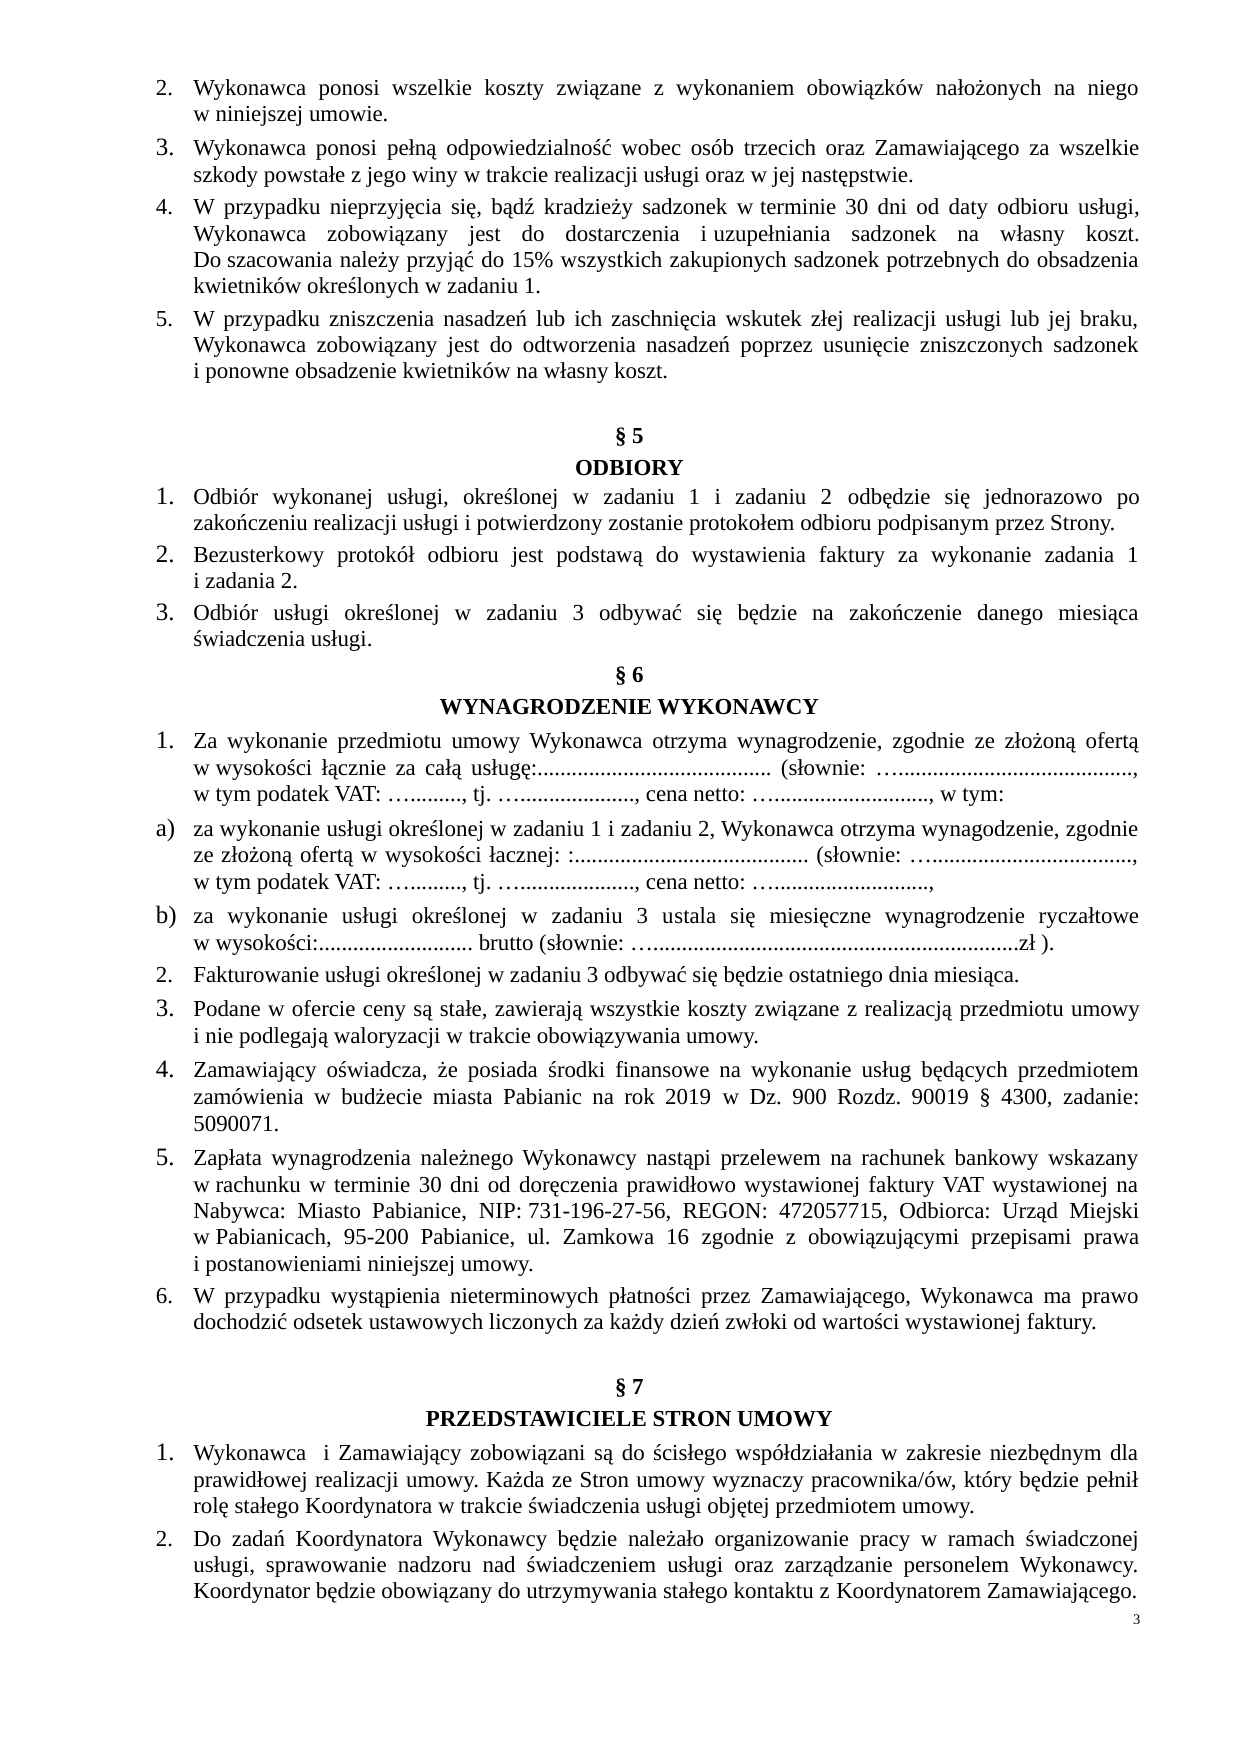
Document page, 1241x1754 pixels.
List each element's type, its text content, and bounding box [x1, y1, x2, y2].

list Do zadań Koordynatora Wykonawcy będzie należało organizowanie pracy w ramach świadczonej usługi, sprawowanie nadzoru nad świadczeniem usługi oraz zarządzanie personelem Wykonawcy. Koordynator będzie obowiązany do utrzymywania stałego kontaktu z Koordynatorem Zamawiającego. [156, 1525, 1140, 1604]
list Podane w ofercie ceny są stałe, zawierają wszystkie koszty związane z realizacją przedmiotu umowy i nie podlegają waloryzacji w trakcie obowiązywania umowy. [156, 993, 1140, 1048]
text ODBIORY [118, 454, 1140, 481]
list Wykonawca ponosi pełną odpowiedzialność wobec osób trzecich oraz Zamawiającego za wszelkie szkody powstałe z jego winy w trakcie realizacji usługi oraz w jej następstwie. [156, 132, 1140, 187]
list Fakturowanie usługi określonej w zadaniu 3 odbywać się będzie ostatniego dnia miesiąca. [156, 961, 1140, 987]
list Zapłata wynagrodzenia należnego Wykonawcy nastąpi przelewem na rachunek bankowy wskazany w rachunku w terminie 30 dni od doręczenia prawidłowo wystawionej faktury VAT wystawionej na Nabywca: Miasto Pabianice, NIP: 731-196-27-56, REGON: 472057715, Odbiorca: Urząd Miejski w Pabianicach, 95-200 Pabianice, ul. Zamkowa 16 zgodnie z obowiązującymi przepisami prawa i postanowieniami niniejszej umowy. [156, 1142, 1140, 1276]
list Wykonawca i Zamawiający zobowiązani są do ścisłego współdziałania w zakresie niezbędnym dla prawidłowej realizacji umowy. Każda ze Stron umowy wyznaczy pracownika/ów, który będzie pełnił rolę stałego Koordynatora w trakcie świadczenia usługi objętej przedmiotem umowy. [156, 1437, 1140, 1519]
list Za wykonanie przedmiotu umowy Wykonawca otrzyma wynagrodzenie, zgodnie ze złożoną ofertą w wysokości łącznie za całą usługę:......................................... (słownie: …........................................., w tym podatek VAT: …........., tj. …...................., cena netto: …..........................., w tym: [156, 725, 1140, 807]
text § 7 [118, 1373, 1140, 1399]
text § 6 [118, 661, 1140, 687]
list Bezusterkowy protokół odbioru jest podstawą do wystawienia faktury za wykonanie zadania 1 i zadania 2. [156, 539, 1140, 594]
list Zamawiający oświadcza, że posiada środki finansowe na wykonanie usług będących przedmiotem zamówienia w budżecie miasta Pabianic na rok 2019 w Dz. 900 Rozdz. 90019 § 4300, zadanie: 5090071. [156, 1054, 1140, 1136]
list W przypadku wystąpienia nieterminowych płatności przez Zamawiającego, Wykonawca ma prawo dochodzić odsetek ustawowych liczonych za każdy dzień zwłoki od wartości wystawionej faktury. [156, 1282, 1140, 1335]
list Wykonawca ponosi wszelkie koszty związane z wykonaniem obowiązków nałożonych na niego w niniejszej umowie. [156, 74, 1140, 126]
text PRZEDSTAWICIELE STRON UMOWY [118, 1405, 1140, 1432]
text WYNAGRODZENIE WYKONAWCY [118, 693, 1140, 719]
list Odbiór usługi określonej w zadaniu 3 odbywać się będzie na zakończenie danego miesiąca świadczenia usługi. [156, 597, 1140, 652]
list Odbiór wykonanej usługi, określonej w zadaniu 1 i zadaniu 2 odbędzie się jednorazowo po zakończeniu realizacji usługi i potwierdzony zostanie protokołem odbioru podpisanym przez Strony. [156, 481, 1140, 536]
list za wykonanie usługi określonej w zadaniu 1 i zadaniu 2, Wykonawca otrzyma wynagodzenie, zgodnie ze złożoną ofertą w wysokości łacznej: :......................................... (słownie: …..................................., w tym podatek VAT: …........., tj. …...................., cena netto: …..........................., [156, 813, 1140, 894]
text § 5 [118, 422, 1140, 448]
list W przypadku zniszczenia nasadzeń lub ich zaschnięcia wskutek złej realizacji usługi lub jej braku, Wykonawca zobowiązany jest do odtworzenia nasadzeń poprzez usunięcie zniszczonych sadzonek i ponowne obsadzenie kwietników na własny koszt. [156, 305, 1140, 384]
list za wykonanie usługi określonej w zadaniu 3 ustala się miesięczne wynagrodzenie ryczałtowe w wysokości:........................... brutto (słownie: …................................................................zł ). [156, 900, 1140, 955]
list W przypadku nieprzyjęcia się, bądź kradzieży sadzonek w terminie 30 dni od daty odbioru usługi, Wykonawca zobowiązany jest do dostarczenia i uzupełniania sadzonek na własny koszt. Do szacowania należy przyjąć do 15% wszystkich zakupionych sadzonek potrzebnych do obsadzenia kwietników określonych w zadaniu 1. [156, 193, 1140, 299]
